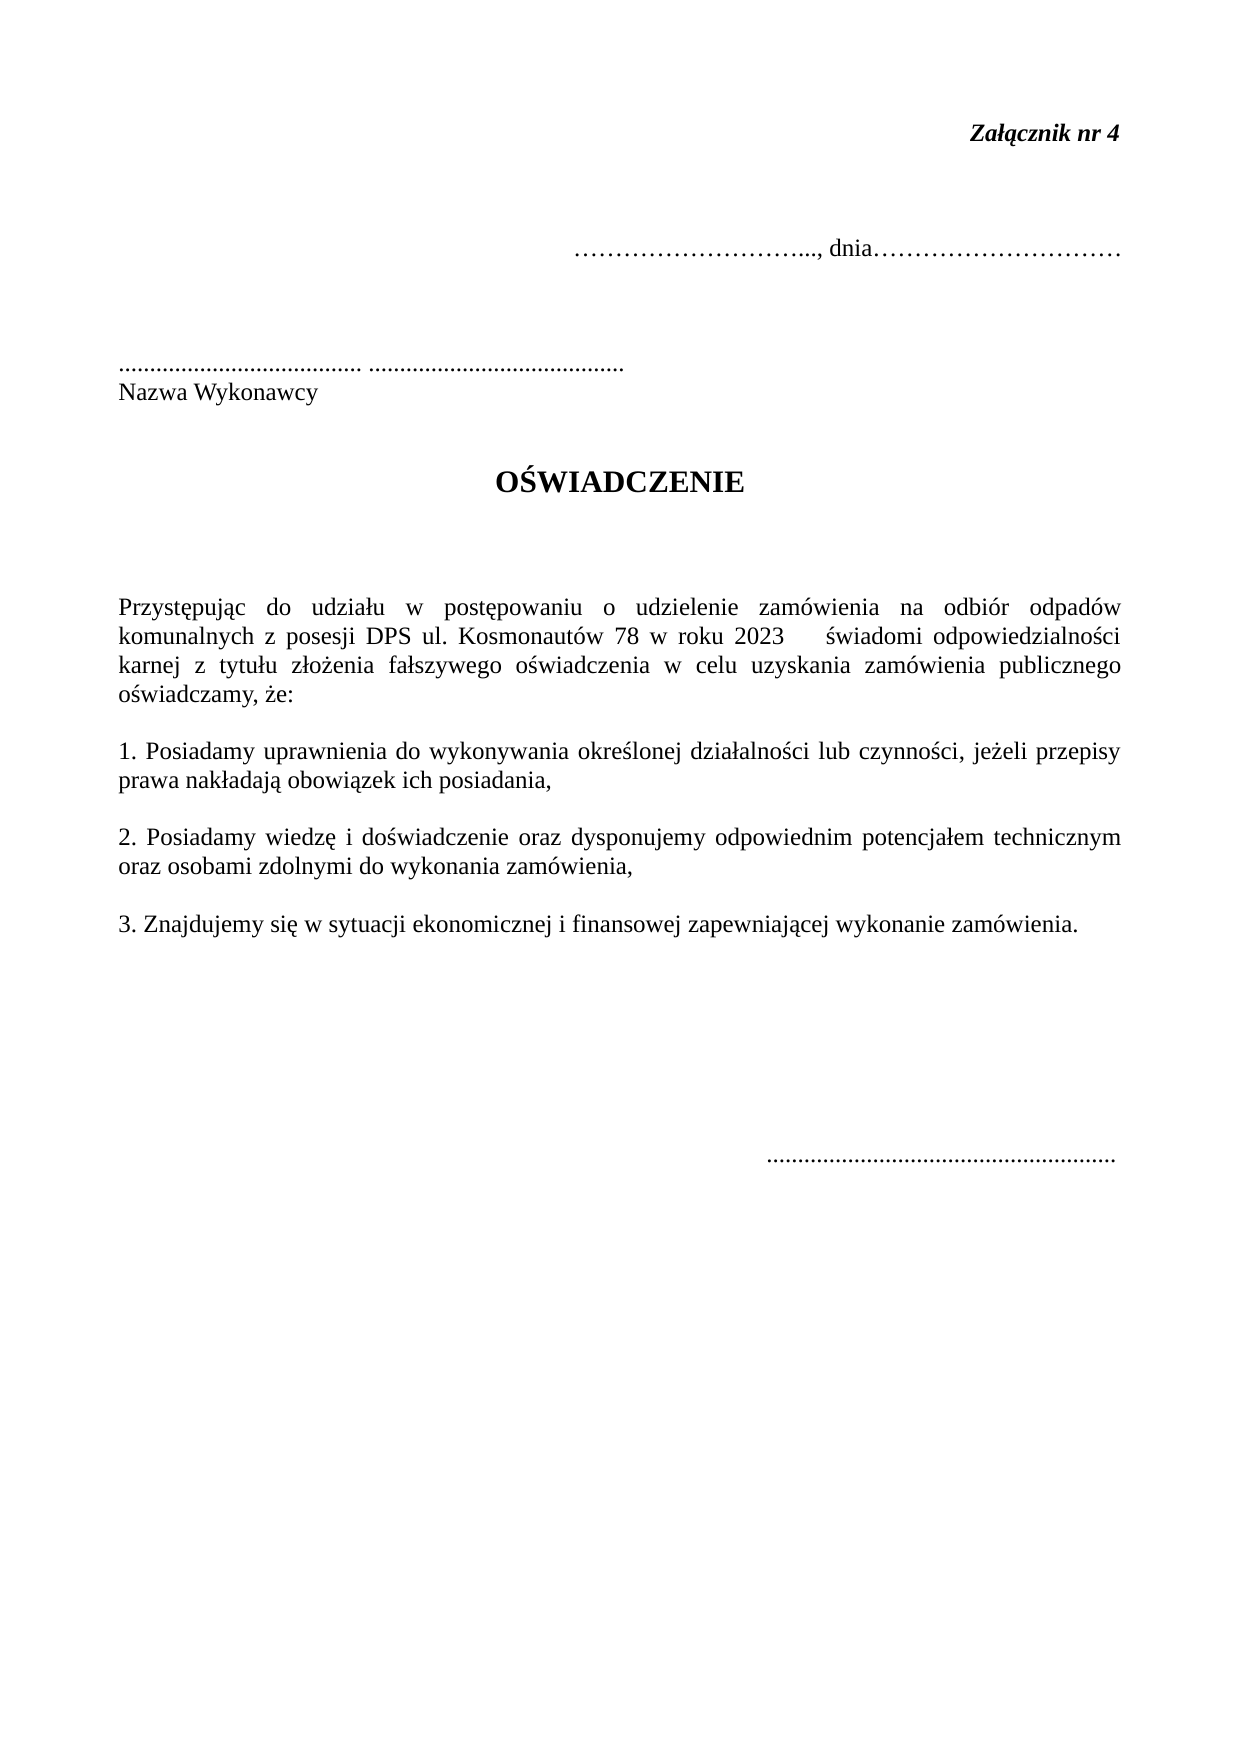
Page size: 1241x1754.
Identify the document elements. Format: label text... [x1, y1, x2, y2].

text 1. Posiadamy uprawnienia do wykonywania określonej działalności lub czynności, jeżeli przepisy prawa nakładają obowiązek ich posiadania, [118, 736, 1122, 794]
text 2. Posiadamy wiedzę i doświadczenie oraz dysponujemy odpowiednim potencjałem technicznym oraz osobami zdolnymi do wykonania zamówienia, [118, 822, 1122, 880]
text 3. Znajdujemy się w sytuacji ekonomicznej i finansowej zapewniającej wykonanie zamówienia. [118, 909, 1122, 937]
text ....................................... ......................................... [118, 348, 1122, 377]
text ………………………..., dnia………………………… [118, 233, 1122, 262]
text Załącznik nr 4 [118, 118, 1122, 147]
text ........................................................ [118, 1139, 1122, 1167]
text Przystępując do udziału w postępowaniu o udzielenie zamówienia na odbiór odpadów komunalnych z posesji DPS ul. Kosmonautów 78 w roku 2023 świadomi odpowiedzialności karnej z tytułu złożenia fałszywego oświadczenia w celu uzyskania zamówienia publicznego oświadczamy, że: [118, 592, 1122, 707]
text OŚWIADCZENIE [118, 463, 1122, 499]
text Nazwa Wykonawcy [118, 377, 1122, 406]
